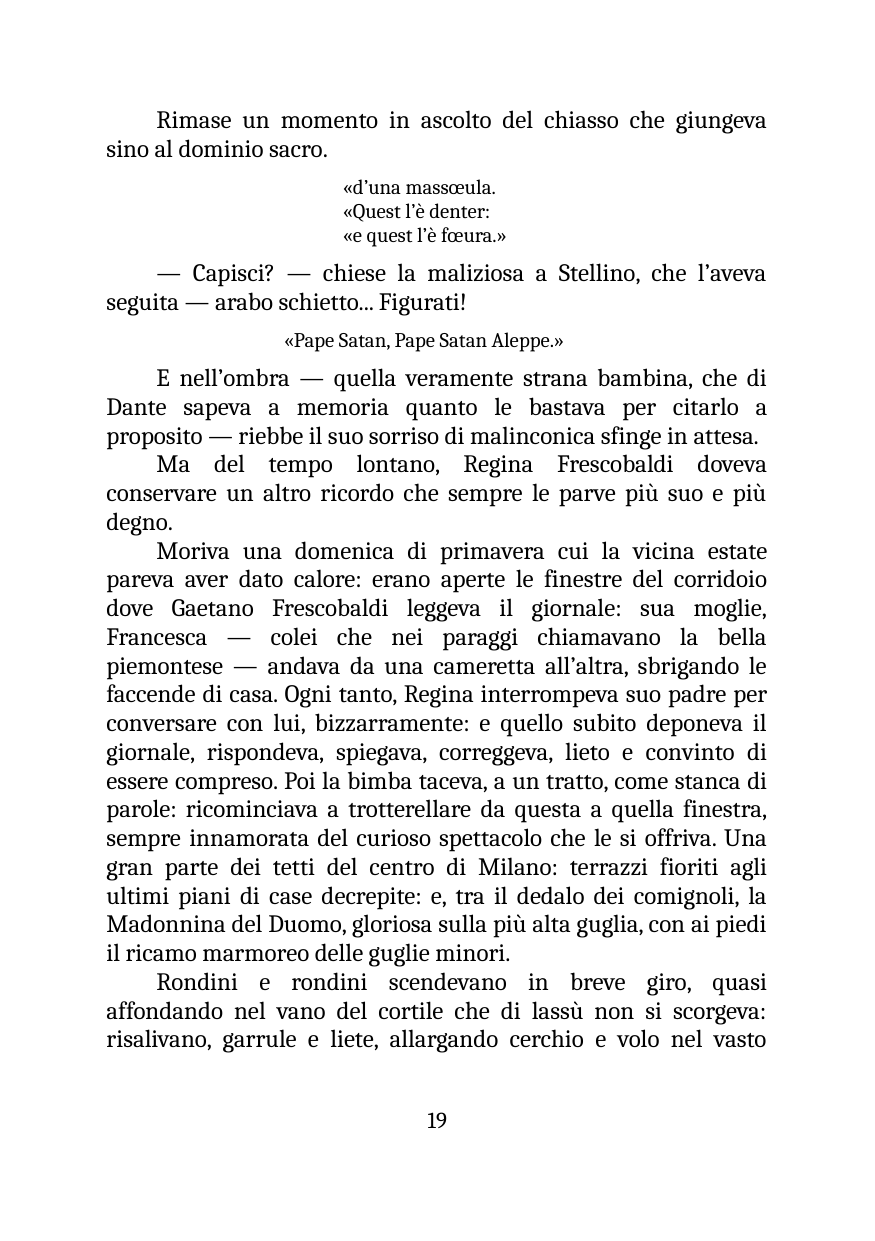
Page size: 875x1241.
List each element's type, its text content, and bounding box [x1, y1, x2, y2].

text Rondini e rondini scendevano in breve giro, quasi affondando nel vano del cortile che di lassù non si scorgeva: risalivano, garrule e liete, allargando cerchio e volo nel vasto [106, 968, 768, 1054]
text Moriva una domenica di primavera cui la vicina estate pareva aver dato calore: erano aperte le finestre del corridoio dove Gaetano Frescobaldi leggeva il giornale: sua moglie, Francesca — colei che nei paraggi chiamavano la bella piemontese — andava da una cameretta all’altra, sbrigando le faccende di casa. Ogni tanto, Regina interrompeva suo padre per conversare con lui, bizzarramente: e quello subito deponeva il giornale, rispondeva, spiegava, correggeva, lieto e convinto di essere compreso. Poi la bimba taceva, a un tratto, come stanca di parole: ricominciava a trotterellare da questa a quella finestra, sempre innamorata del curioso spettacolo che le si offriva. Una gran parte dei tetti del centro di Milano: terrazzi fioriti agli ultimi piani di case decrepite: e, tra il dedalo dei comignoli, la Madonnina del Duomo, gloriosa sulla più alta guglia, con ai piedi il ricamo marmoreo delle guglie minori. [106, 537, 768, 968]
text «Quest l’è denter: [342, 199, 768, 223]
text E nell’ombra — quella veramente strana bambina, che di Dante sapeva a memoria quanto le bastava per citarlo a proposito — riebbe il suo sorriso di malinconica sfinge in attesa. [106, 364, 768, 450]
text «e quest l’è fœura.» [342, 223, 768, 247]
text «Pape Satan, Pape Satan Aleppe.» [283, 328, 768, 352]
text Rimase un momento in ascolto del chiasso che giungeva sino al dominio sacro. [106, 106, 768, 164]
text — Capisci? — chiese la maliziosa a Stellino, che l’aveva seguita — arabo schietto... Figurati! [106, 259, 768, 317]
text Ma del tempo lontano, Regina Frescobaldi doveva conservare un altro ricordo che sempre le parve più suo e più degno. [106, 450, 768, 537]
text «d’una massœula. [342, 176, 768, 199]
